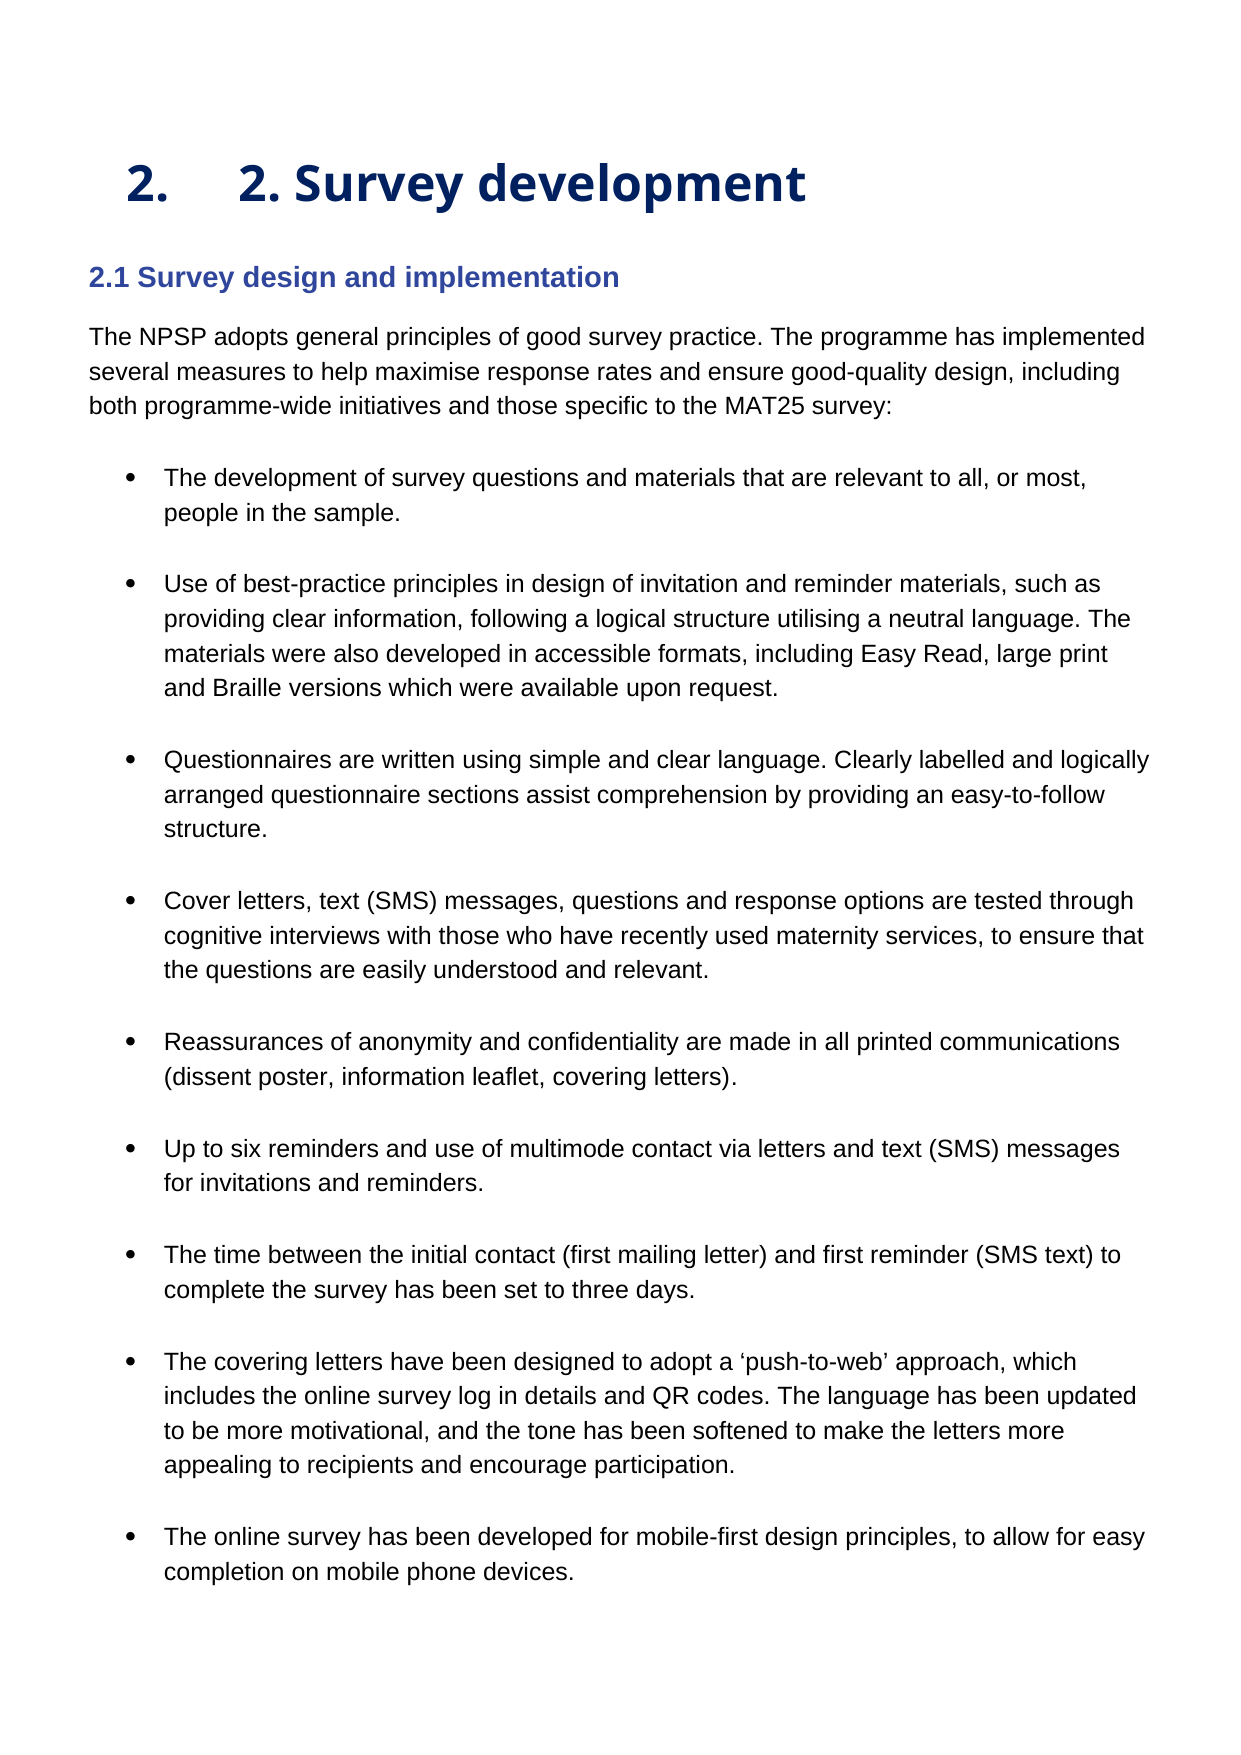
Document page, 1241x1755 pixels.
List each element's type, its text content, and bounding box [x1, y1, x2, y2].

list Reassurances of anonymity and confidentiality are made in all printed communications (dissent poster, information leaflet, covering letters). [126, 1027, 1152, 1090]
list Up to six reminders and use of multimode contact via letters and text (SMS) messages for invitations and reminders. [126, 1134, 1152, 1197]
text The NPSP adopts general principles of good survey practice. The programme has implemented several measures to help maximise response rates and ensure good-quality design, including both programme-wide initiatives and those specific to the MAT25 survey: [89, 322, 1152, 420]
list The time between the initial contact (first mailing letter) and first reminder (SMS text) to complete the survey has been set to three days. [126, 1240, 1152, 1303]
list Use of best-practice principles in design of invitation and reminder materials, such as providing clear information, following a logical structure utilising a neutral language. The materials were also developed in accessible formats, including Easy Read, large print and Braille versions which were available upon request. [126, 569, 1152, 702]
subtitle 2.1 Survey design and implementation [89, 260, 1152, 294]
list Cover letters, text (SMS) messages, questions and response options are tested through cognitive interviews with those who have recently used maternity services, to ensure that the questions are easily understood and relevant. [126, 886, 1152, 984]
subtitle 2. Survey development [126, 148, 1152, 216]
list The development of survey questions and materials that are relevant to all, or most, people in the sample. [126, 463, 1152, 526]
list The online survey has been developed for mobile-first design principles, to allow for easy completion on mobile phone devices. [126, 1522, 1152, 1586]
list Questionnaires are written using simple and clear language. Clearly labelled and logically arranged questionnaire sections assist comprehension by providing an easy-to-follow structure. [126, 745, 1152, 843]
list The covering letters have been designed to adopt a ‘push-to-web’ approach, which includes the online survey log in details and QR codes. The language has been updated to be more motivational, and the tone has been softened to make the letters more appealing to recipients and encourage participation. [126, 1347, 1152, 1479]
